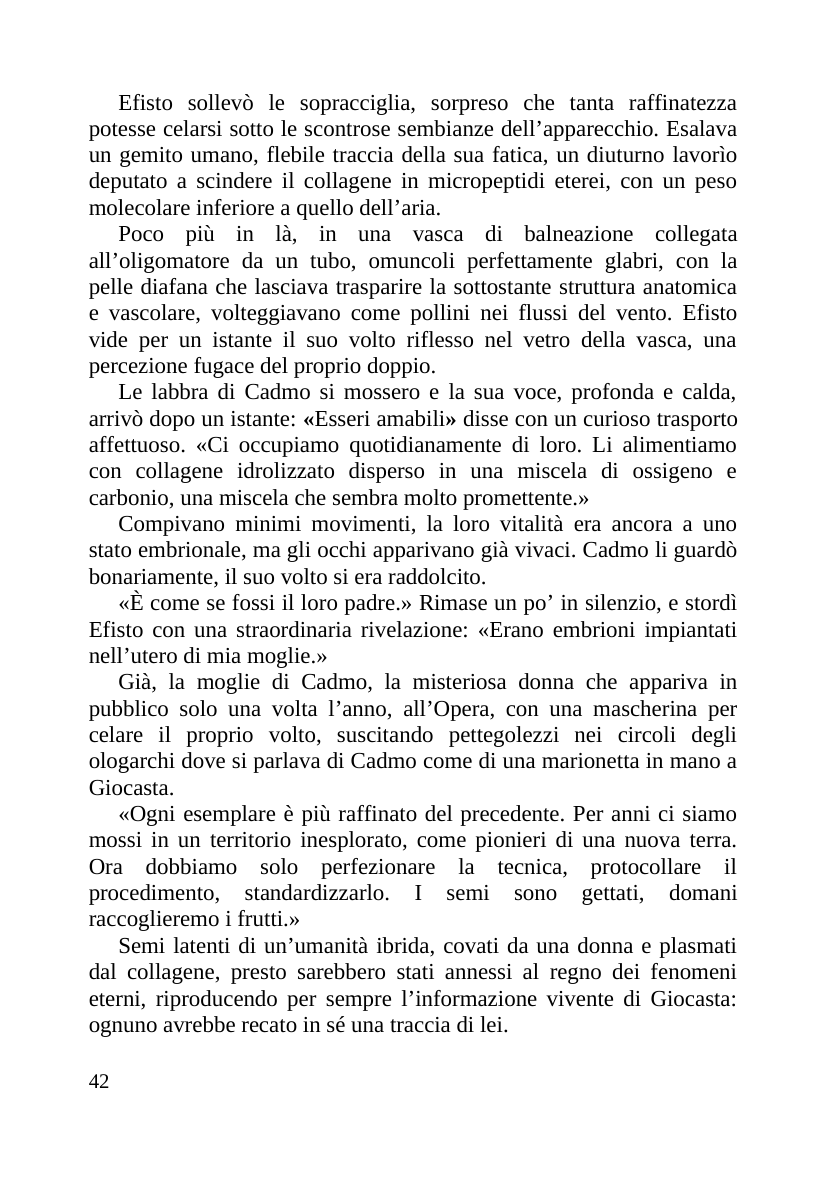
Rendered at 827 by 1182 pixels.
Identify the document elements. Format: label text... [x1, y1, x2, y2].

text Efisto sollevò le sopracciglia, sorpreso che tanta raffinatezza potesse celarsi sotto le scontrose sembianze dell’apparecchio. Esalava un gemito umano, flebile traccia della sua fatica, un diuturno lavorìo deputato a scindere il collagene in micropeptidi eterei, con un peso molecolare inferiore a quello dell’aria. [88, 88, 738, 220]
text Poco più in là, in una vasca di balneazione collegata all’oligomatore da un tubo, omuncoli perfettamente glabri, con la pelle diafana che lasciava trasparire la sottostante struttura anatomica e vascolare, volteggiavano come pollini nei flussi del vento. Efisto vide per un istante il suo volto riflesso nel vetro della vasca, una percezione fugace del proprio doppio. [88, 220, 738, 378]
text Semi latenti di un’umanità ibrida, covati da una donna e plasmati dal collagene, presto sarebbero stati annessi al regno dei fenomeni eterni, riproducendo per sempre l’informazione vivente di Giocasta: ognuno avrebbe recato in sé una traccia di lei. [88, 932, 738, 1037]
text Già, la moglie di Cadmo, la misteriosa donna che appariva in pubblico solo una volta l’anno, all’Opera, con una mascherina per celare il proprio volto, suscitando pettegolezzi nei circoli degli ologarchi dove si parlava di Cadmo come di una marionetta in mano a Giocasta. [88, 668, 738, 800]
text «È come se fossi il loro padre.» Rimase un po’ in silenzio, e stordì Efisto con una straordinaria rivelazione: «Erano embrioni impiantati nell’utero di mia moglie.» [88, 589, 738, 668]
text Compivano minimi movimenti, la loro vitalità era ancora a uno stato embrionale, ma gli occhi apparivano già vivaci. Cadmo li guardò bonariamente, il suo volto si era raddolcito. [88, 510, 738, 589]
text «Ogni esemplare è più raffinato del precedente. Per anni ci siamo mossi in un territorio inesplorato, come pionieri di una nuova terra. Ora dobbiamo solo perfezionare la tecnica, protocollare il procedimento, standardizzarlo. I semi sono gettati, domani raccoglieremo i frutti.» [88, 800, 738, 932]
text Le labbra di Cadmo si mossero e la sua voce, profonda e calda, arrivò dopo un istante: «Esseri amabili» disse con un curioso trasporto affettuoso. «Ci occupiamo quotidianamente di loro. Li alimentiamo con collagene idrolizzato disperso in una miscela di ossigeno e carbonio, una miscela che sembra molto promettente.» [88, 378, 738, 510]
